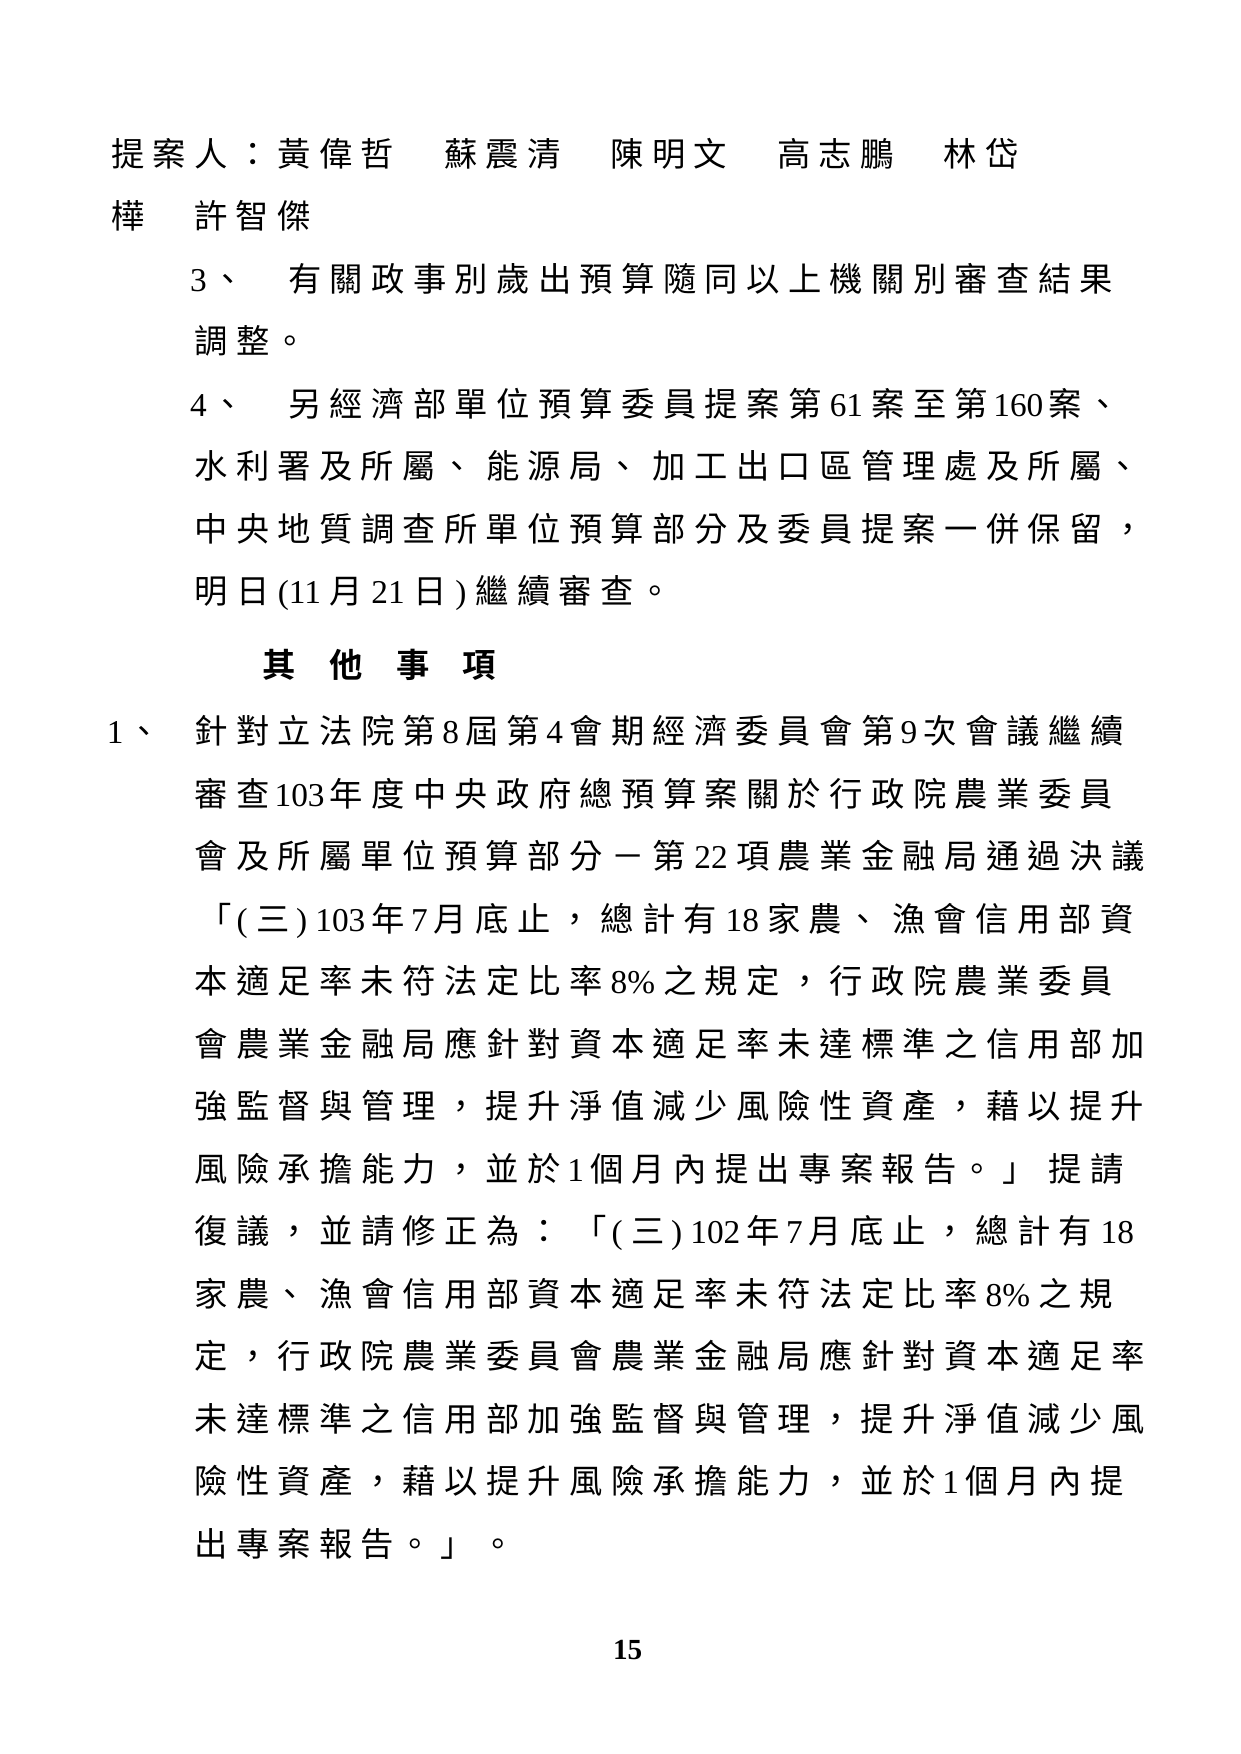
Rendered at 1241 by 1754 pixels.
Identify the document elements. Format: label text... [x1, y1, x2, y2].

text 提案人：黃偉哲 蘇震清 陳明文 高志鵬 林岱樺 許智傑 [107, 110, 1044, 235]
list 針對立法院第8屆第4會期經濟委員會第9次會議繼續審查103年度中央政府總預算案關於行政院農業委員會及所屬單位預算部分－第22項農業金融局通過決議「(三) 103年7月底止，總計有18家農、漁會信用部資本適足率未符法定比率8%之規定，行政院農業委員會農業金融局應針對資本適足率未達標準之信用部加強監督與管理，提升淨值減少風險性資產，藉以提升風險承擔能力，並於1個月內提出專案報告。」提請復議，並請修正為：「(三) 102年7月底止，總計有18家農、漁會信用部資本適足率未符法定比率8%之規定，行政院農業委員會農業金融局應針對資本適足率未達標準之信用部加強監督與管理，提升淨值減少風險性資產，藉以提升風險承擔能力，並於1個月內提出專案報告。」。 [107, 688, 1148, 1563]
list 另經濟部單位預算委員提案第61案至第160案、水利署及所屬、能源局、加工出口區管理處及所屬、中央地質調查所單位預算部分及委員提案一併保留，明日(11月21日)繼續審查。 [182, 360, 1148, 610]
text 其 他 事 項 [107, 636, 1148, 688]
list 有關政事別歲出預算隨同以上機關別審查結果調整。 [182, 235, 1148, 360]
